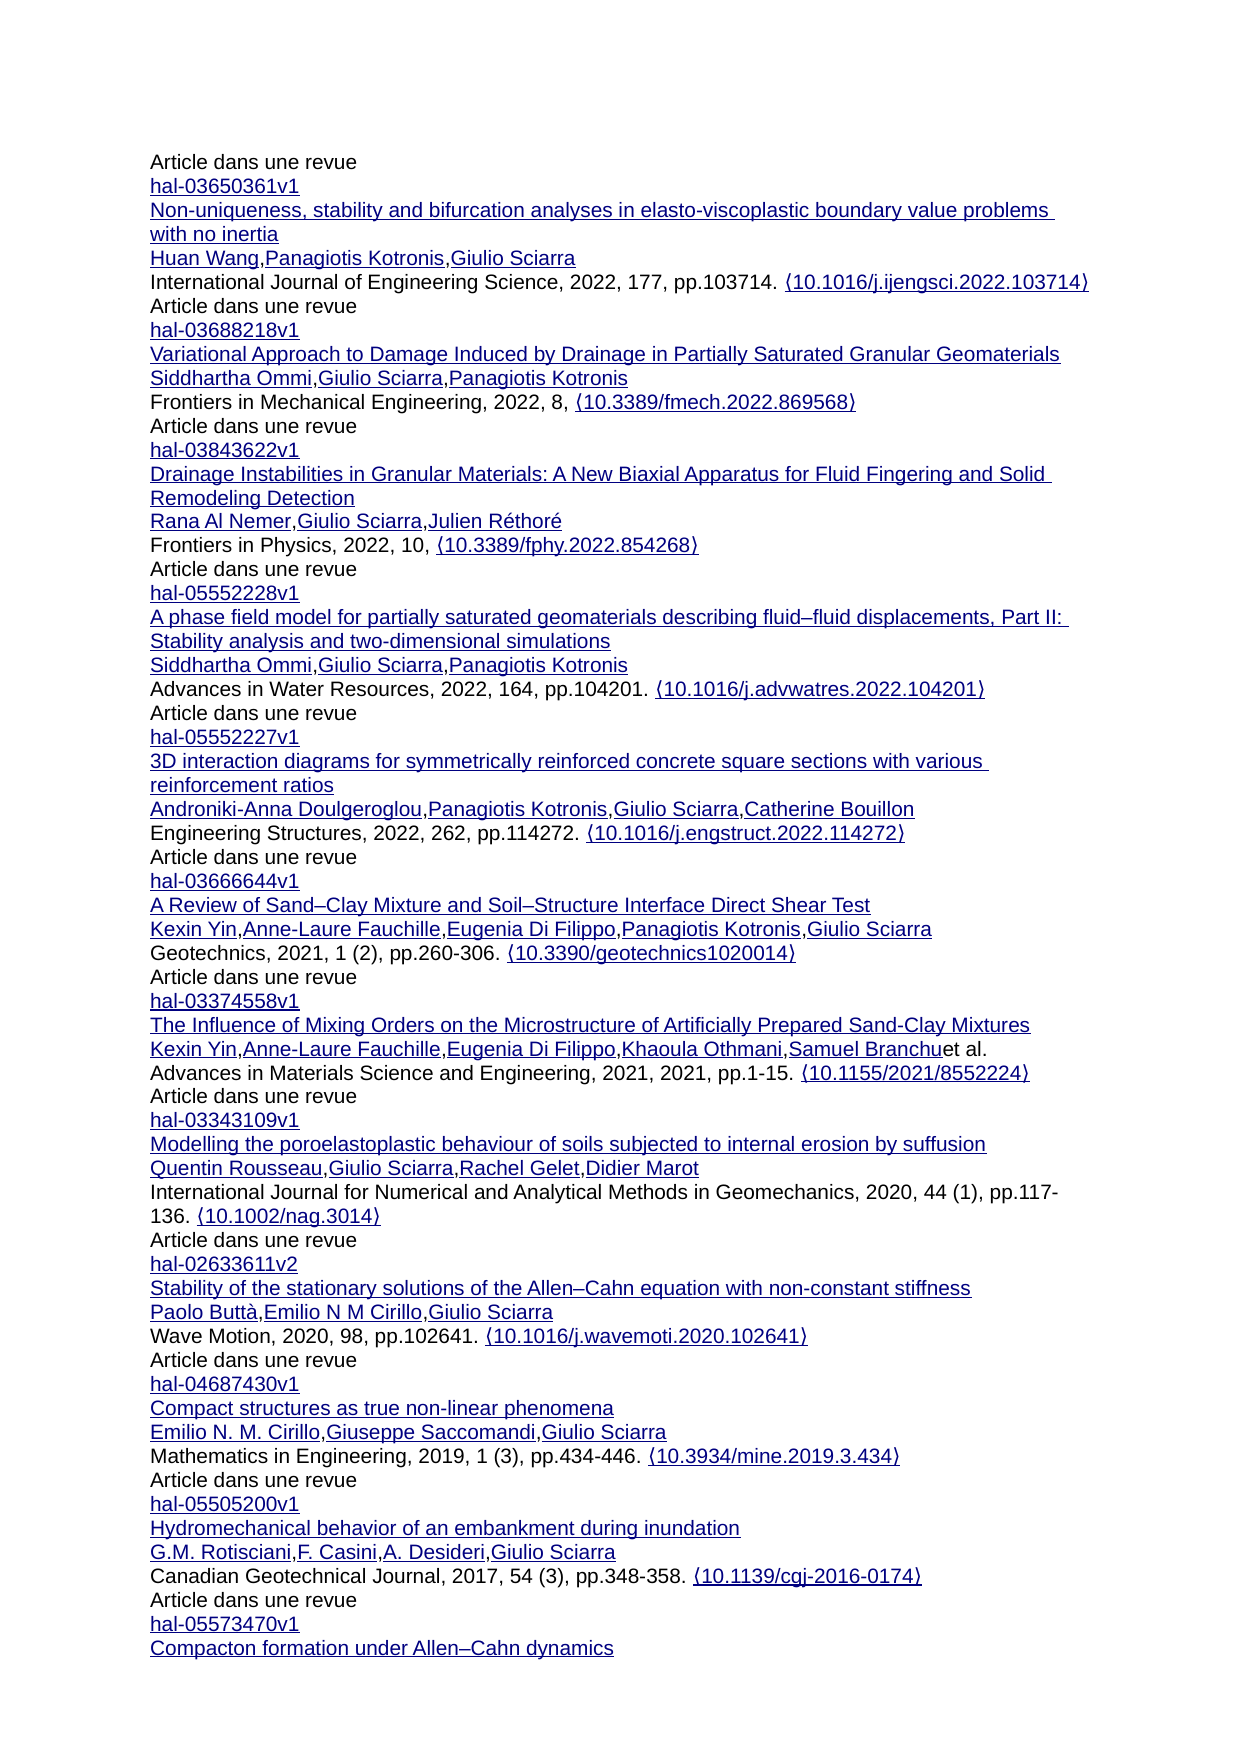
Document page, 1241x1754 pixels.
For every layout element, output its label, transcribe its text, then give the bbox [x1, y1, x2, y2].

table_cell Stability of the stationary solutions of the Allen–Cahn equation with non-constant stiffness Paolo Buttà,Emilio N M Cirillo,Giulio Sciarra Wave Motion, 2020, 98, pp.102641. ⟨10.1016/j.wavemoti.2020.102641⟩ Article dans une revue hal-04687430v1 [150, 1276, 1090, 1396]
table_cell Article dans une revue hal-03650361v1 [150, 150, 1090, 198]
table_cell Compact structures as true non-linear phenomena Emilio N. M. Cirillo,Giuseppe Saccomandi,Giulio Sciarra Mathematics in Engineering, 2019, 1 (3), pp.434-446. ⟨10.3934/mine.2019.3.434⟩ Article dans une revue hal-05505200v1 [150, 1396, 1090, 1516]
table_cell Variational Approach to Damage Induced by Drainage in Partially Saturated Granular Geomaterials Siddhartha Ommi,Giulio Sciarra,Panagiotis Kotronis Frontiers in Mechanical Engineering, 2022, 8, ⟨10.3389/fmech.2022.869568⟩ Article dans une revue hal-03843622v1 [150, 342, 1090, 461]
table_cell Compacton formation under Allen–Cahn dynamics [150, 1635, 1090, 1659]
table_cell Non-uniqueness, stability and bifurcation analyses in elasto-viscoplastic boundary value problems with no inertia Huan Wang,Panagiotis Kotronis,Giulio Sciarra International Journal of Engineering Science, 2022, 177, pp.103714. ⟨10.1016/j.ijengsci.2022.103714⟩ Article dans une revue hal-03688218v1 [150, 198, 1090, 342]
table_cell The Influence of Mixing Orders on the Microstructure of Artificially Prepared Sand-Clay Mixtures Kexin Yin,Anne-Laure Fauchille,Eugenia Di Filippo,Khaoula Othmani,Samuel Branchuet al. Advances in Materials Science and Engineering, 2021, 2021, pp.1-15. ⟨10.1155/2021/8552224⟩ Article dans une revue hal-03343109v1 [150, 1013, 1090, 1132]
table_cell Drainage Instabilities in Granular Materials: A New Biaxial Apparatus for Fluid Fingering and Solid Remodeling Detection Rana Al Nemer,Giulio Sciarra,Julien Réthoré Frontiers in Physics, 2022, 10, ⟨10.3389/fphy.2022.854268⟩ Article dans une revue hal-05552228v1 [150, 461, 1090, 605]
table_cell Modelling the poroelastoplastic behaviour of soils subjected to internal erosion by suffusion Quentin Rousseau,Giulio Sciarra,Rachel Gelet,Didier Marot International Journal for Numerical and Analytical Methods in Geomechanics, 2020, 44 (1), pp.117-136. ⟨10.1002/nag.3014⟩ Article dans une revue hal-02633611v2 [150, 1132, 1090, 1276]
table_cell Hydromechanical behavior of an embankment during inundation G.M. Rotisciani,F. Casini,A. Desideri,Giulio Sciarra Canadian Geotechnical Journal, 2017, 54 (3), pp.348-358. ⟨10.1139/cgj-2016-0174⟩ Article dans une revue hal-05573470v1 [150, 1516, 1090, 1635]
table_cell 3D interaction diagrams for symmetrically reinforced concrete square sections with various reinforcement ratios Androniki-Anna Doulgeroglou,Panagiotis Kotronis,Giulio Sciarra,Catherine Bouillon Engineering Structures, 2022, 262, pp.114272. ⟨10.1016/j.engstruct.2022.114272⟩ Article dans une revue hal-03666644v1 [150, 749, 1090, 893]
table_cell A phase field model for partially saturated geomaterials describing fluid–fluid displacements, Part II: Stability analysis and two-dimensional simulations Siddhartha Ommi,Giulio Sciarra,Panagiotis Kotronis Advances in Water Resources, 2022, 164, pp.104201. ⟨10.1016/j.advwatres.2022.104201⟩ Article dans une revue hal-05552227v1 [150, 605, 1090, 749]
table_cell A Review of Sand–Clay Mixture and Soil–Structure Interface Direct Shear Test Kexin Yin,Anne-Laure Fauchille,Eugenia Di Filippo,Panagiotis Kotronis,Giulio Sciarra Geotechnics, 2021, 1 (2), pp.260-306. ⟨10.3390/geotechnics1020014⟩ Article dans une revue hal-03374558v1 [150, 893, 1090, 1012]
